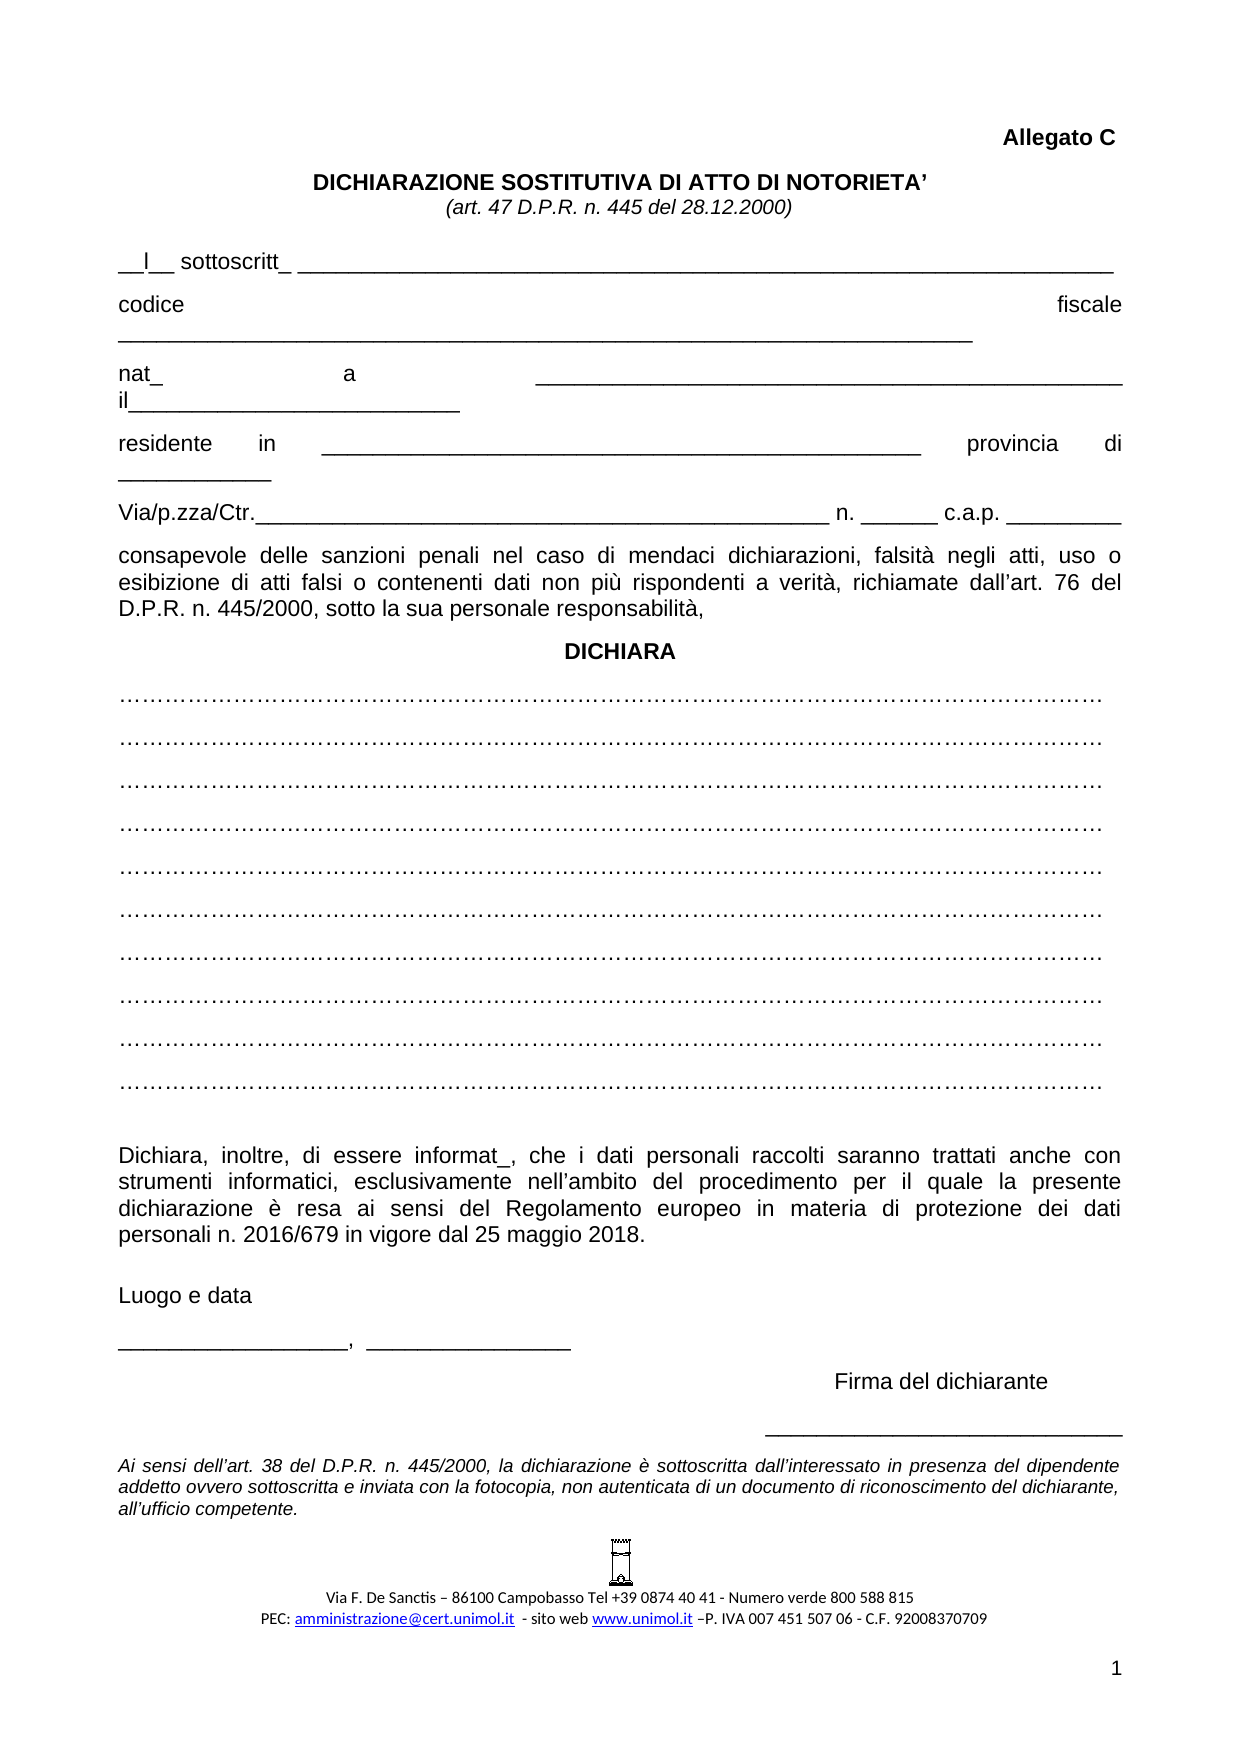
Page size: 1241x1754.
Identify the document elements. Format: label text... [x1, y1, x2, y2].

text DICHIARAZIONE SOSTITUTIVA DI ATTO DI NOTORIETA’ [118, 169, 1122, 195]
text __l__ sottoscritt_ ________________________________________________________________ [118, 248, 1122, 274]
text ………………………………………………………………………………………………………………… [118, 810, 1122, 836]
text ____________________________ [118, 1411, 1122, 1438]
text consapevole delle sanzioni penali nel caso di mendaci dichiarazioni, falsità negli atti, uso o esibizione di atti falsi o contenenti dati non più rispondenti a verità, richiamate dall’art. 76 del D.P.R. n. 445/2000, sotto la sua personale responsabilità, [118, 542, 1122, 621]
text ………………………………………………………………………………………………………………… [118, 1068, 1122, 1094]
text ………………………………………………………………………………………………………………… [118, 1025, 1122, 1051]
text ………………………………………………………………………………………………………………… [118, 982, 1122, 1008]
text ………………………………………………………………………………………………………………… [118, 681, 1122, 707]
text ………………………………………………………………………………………………………………… [118, 853, 1122, 879]
text nat_ a ______________________________________________ il__________________________ [118, 360, 1122, 413]
text codice fiscale ___________________________________________________________________ [118, 291, 1122, 344]
text Dichiara, inoltre, di essere informat_, che i dati personali raccolti saranno trattati anche con strumenti informatici, esclusivamente nell’ambito del procedimento per il quale la presente dichiarazione è resa ai sensi del Regolamento europeo in materia di protezione dei dati personali n. 2016/679 in vigore dal 25 maggio 2018. [118, 1142, 1122, 1247]
text ………………………………………………………………………………………………………………… [118, 724, 1122, 750]
text residente in _______________________________________________ provincia di ____________ [118, 430, 1122, 482]
text DICHIARA [118, 638, 1122, 664]
text ………………………………………………………………………………………………………………… [118, 767, 1122, 793]
text Luogo e data [118, 1282, 1122, 1309]
text Ai sensi dell’art. 38 del D.P.R. n. 445/2000, la dichiarazione è sottoscritta dall’interessato in presenza del dipendente addetto ovvero sottoscritta e inviata con la fotocopia, non autenticata di un documento di riconoscimento del dichiarante, all’ufficio competente. [118, 1454, 1122, 1519]
text Via/p.zza/Ctr._____________________________________________ n. ______ c.a.p. _________ [118, 499, 1122, 525]
text Firma del dichiarante [118, 1368, 1122, 1395]
text ………………………………………………………………………………………………………………… [118, 896, 1122, 922]
text ………………………………………………………………………………………………………………… [118, 939, 1122, 965]
text (art. 47 D.P.R. n. 445 del 28.12.2000) [118, 195, 1122, 219]
text __________________, ________________ [118, 1325, 1122, 1352]
text Allegato C [118, 124, 1122, 150]
